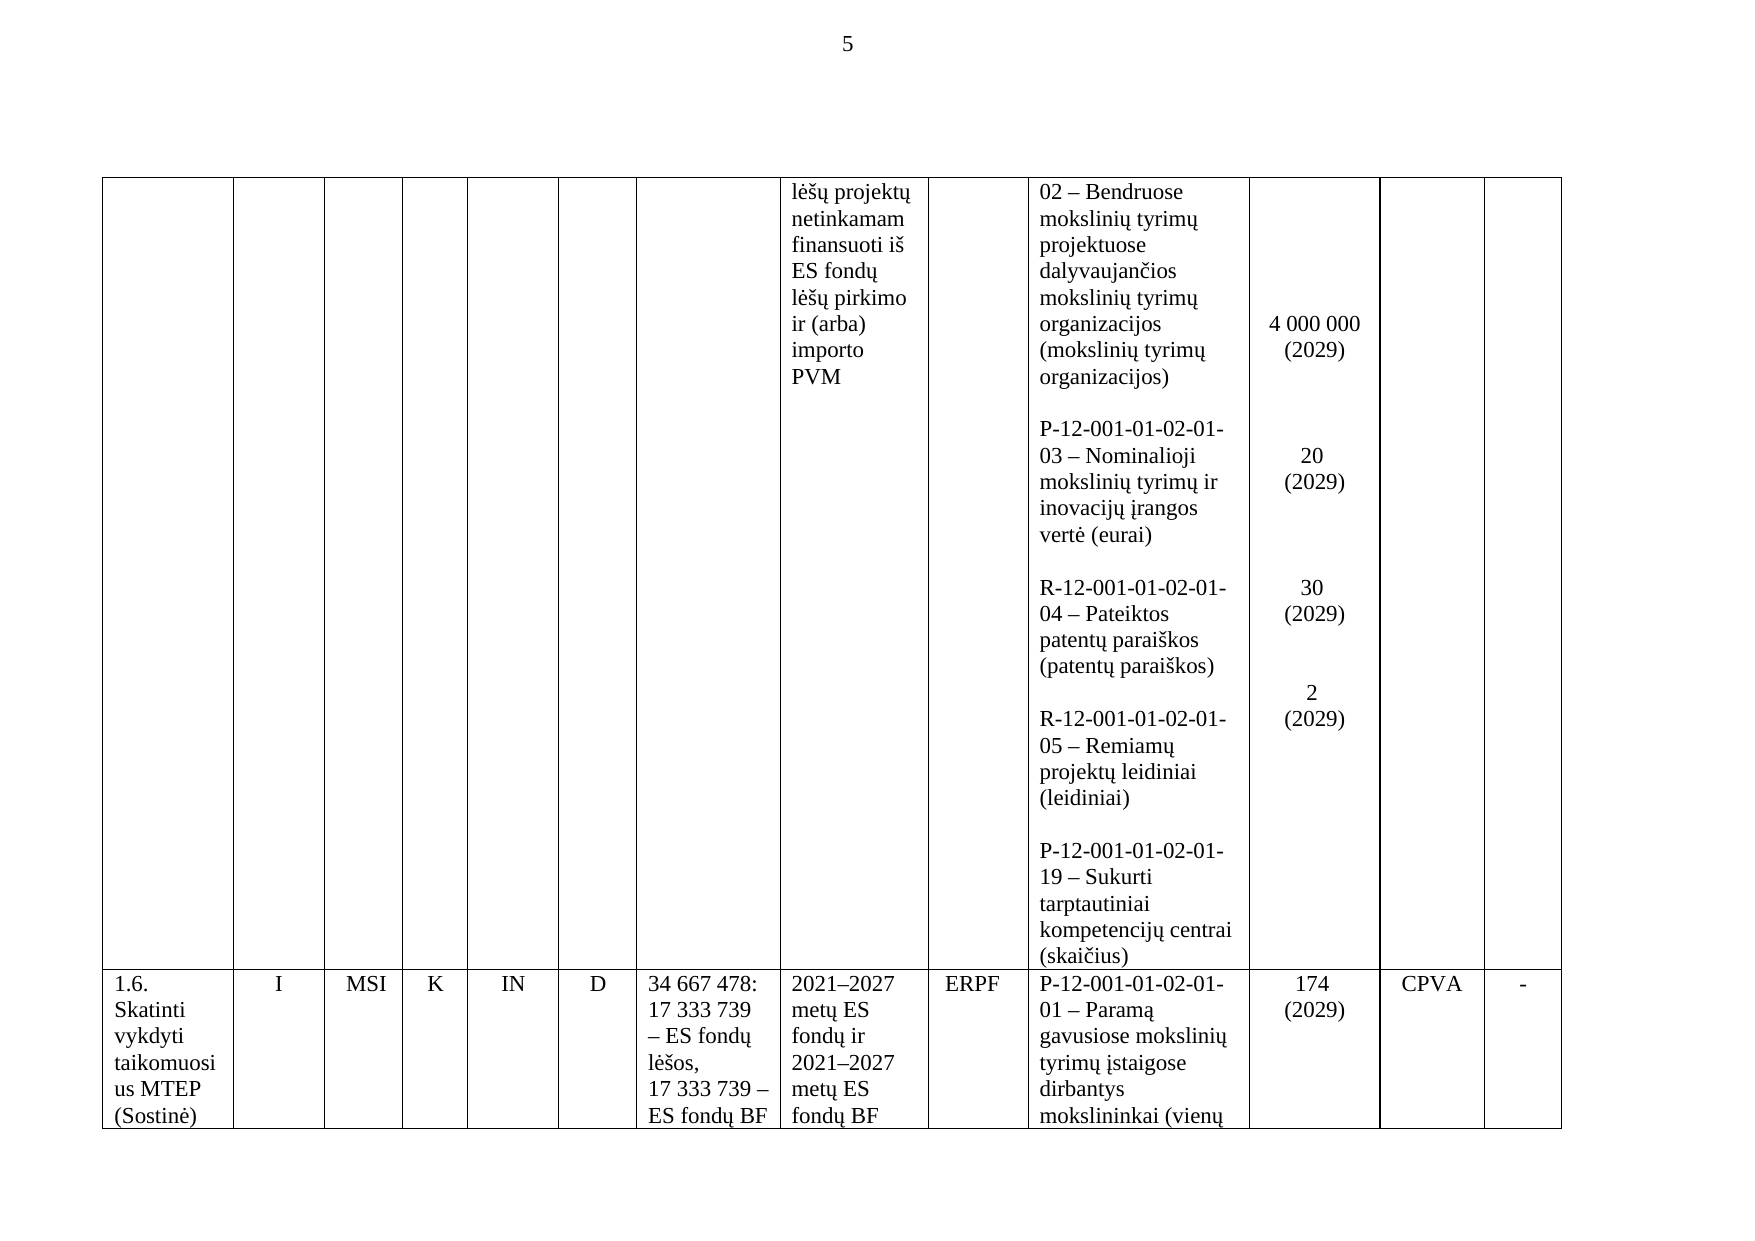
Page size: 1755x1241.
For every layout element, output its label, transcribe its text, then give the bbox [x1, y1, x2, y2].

table_cell K [403, 970, 467, 1128]
table_cell 4 000 000 (2029) 20 (2029) 30 (2029) 2 (2029) [1250, 178, 1379, 969]
table_cell D [559, 970, 636, 1128]
table_cell [929, 178, 1028, 969]
table_cell [468, 178, 558, 969]
table_cell 34 667 478: 17 333 739 – ES fondų lėšos, 17 333 739 – ES fondų BF [637, 970, 780, 1128]
table_cell IN [468, 970, 558, 1128]
table_cell lėšų projektų netinkamam finansuoti iš ES fondų lėšų pirkimo ir (arba) importo PVM [781, 178, 928, 969]
table_cell [325, 178, 402, 969]
table_cell [234, 178, 324, 969]
table_cell [637, 178, 780, 969]
table_cell [103, 178, 233, 969]
table_cell CPVA [1381, 970, 1484, 1128]
table_cell 2021–2027 metų ES fondų ir 2021–2027 metų ES fondų BF [781, 970, 928, 1128]
table_cell [559, 178, 636, 969]
table_cell [403, 178, 467, 969]
table_cell - [1485, 970, 1561, 1128]
table_cell P-12-001-01-02-01-01 – Paramą gavusiose mokslinių tyrimų įstaigose dirbantys mokslininkai (vienų [1029, 970, 1249, 1128]
table_cell 02 – Bendruose mokslinių tyrimų projektuose dalyvaujančios mokslinių tyrimų organizacijos (mokslinių tyrimų organizacijos) P-12-001-01-02-01-03 – Nominalioji mokslinių tyrimų ir inovacijų įrangos vertė (eurai) R-12-001-01-02-01-04 – Pateiktos patentų paraiškos (patentų paraiškos) R-12-001-01-02-01-05 – Remiamų projektų leidiniai (leidiniai) P-12-001-01-02-01-19 – Sukurti tarptautiniai kompetencijų centrai (skaičius) [1029, 178, 1249, 969]
table_cell ERPF [929, 970, 1028, 1128]
table_cell 174 (2029) [1250, 970, 1379, 1128]
table_cell I [234, 970, 324, 1128]
table_cell 1.6. Skatinti vykdyti taikomuosius MTEP (Sostinė) [103, 970, 233, 1128]
table_cell MSI [325, 970, 402, 1128]
table_cell [1381, 178, 1484, 969]
table_cell - [1485, 178, 1561, 969]
